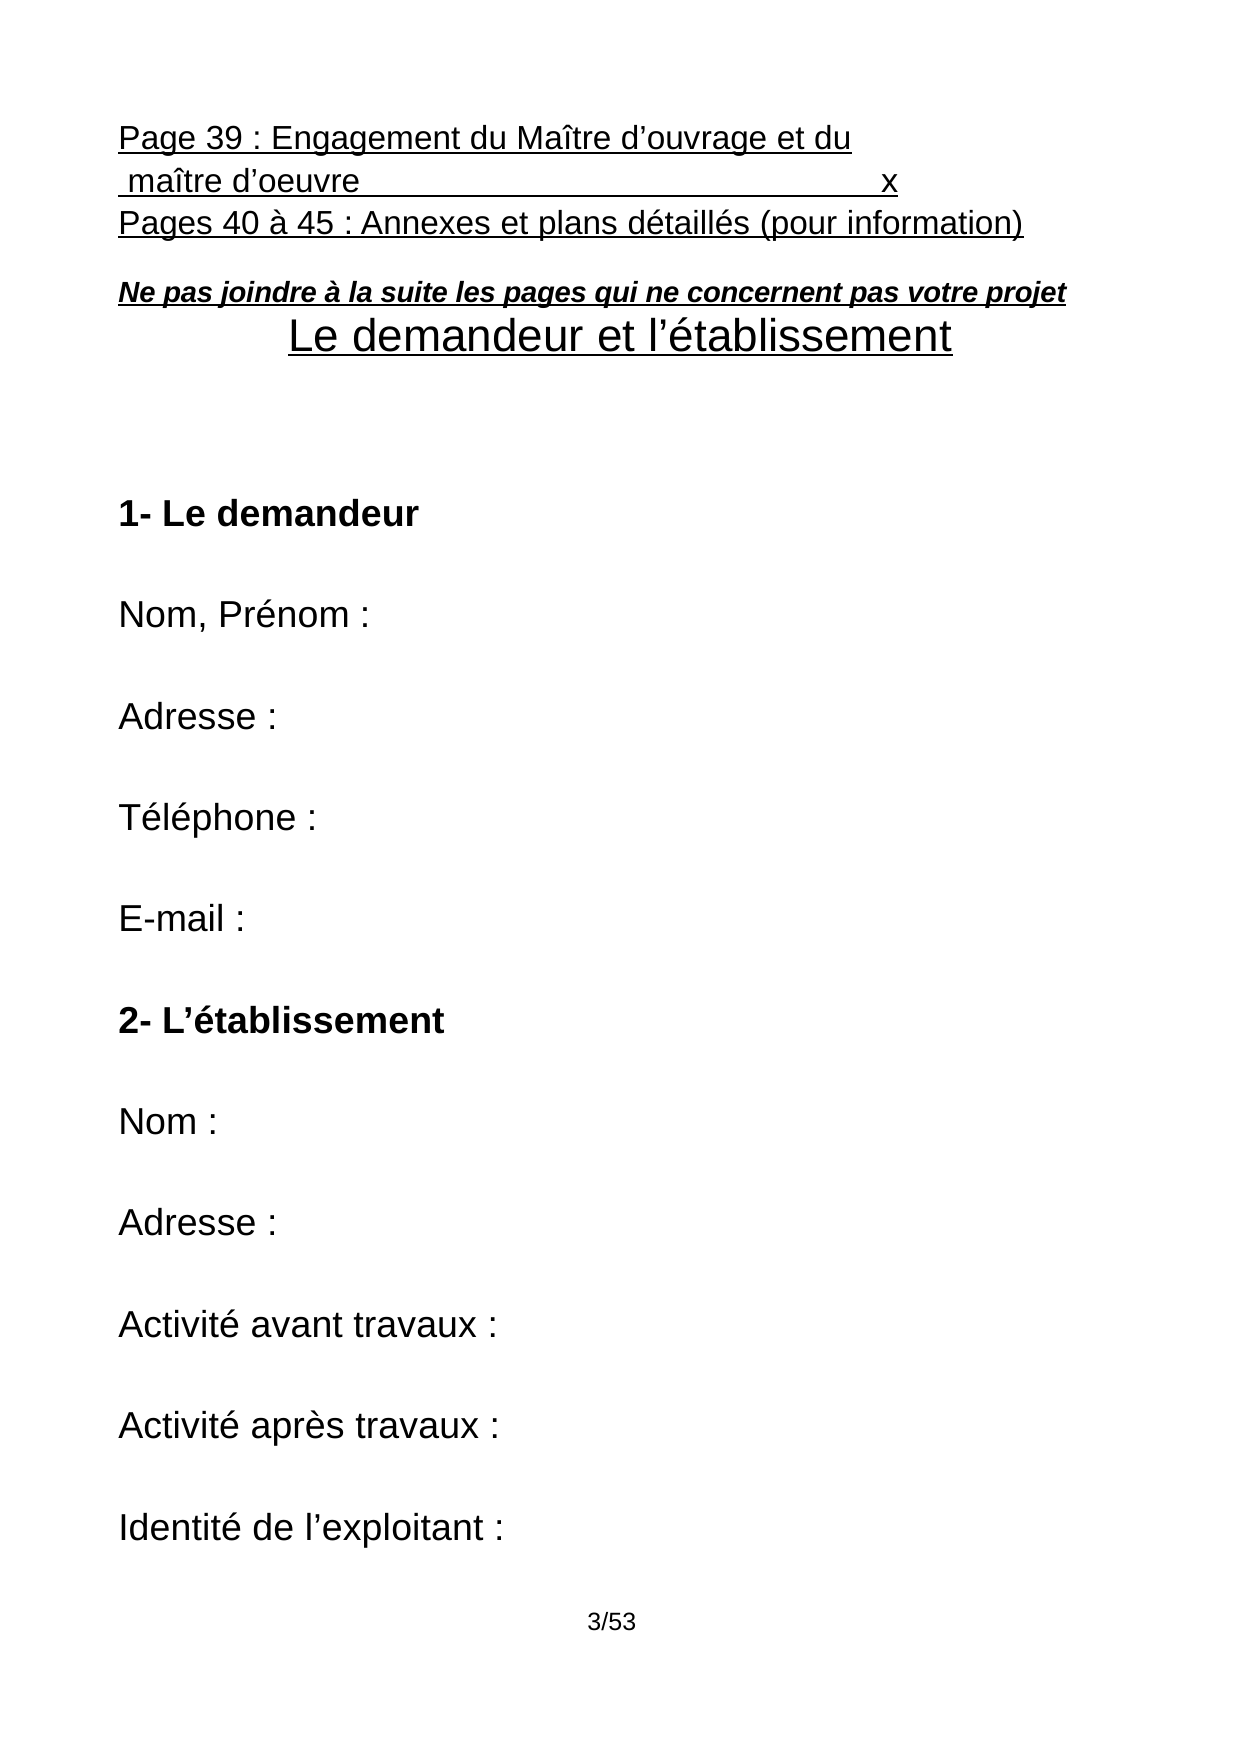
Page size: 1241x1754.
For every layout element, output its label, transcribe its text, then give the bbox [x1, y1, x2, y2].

text Activité après travaux : [118, 1403, 1122, 1447]
text Identité de l’exploitant : [118, 1505, 1122, 1548]
text Activité avant travaux : [118, 1302, 1122, 1345]
text 1- Le demandeur [118, 491, 1122, 534]
text Adresse : [118, 694, 1122, 737]
text E-mail : [118, 897, 1122, 940]
text Adresse : [118, 1201, 1122, 1244]
text Page 39 : Engagement du Maître d’ouvrage et du [118, 118, 1122, 157]
text Nom, Prénom : [118, 593, 1122, 636]
text maître d’oeuvre x [118, 157, 1122, 203]
text Pages 40 à 45 : Annexes et plans détaillés (pour information) [118, 203, 1122, 241]
text Téléphone : [118, 795, 1122, 838]
text Ne pas joindre à la suite les pages qui ne concernent pas votre projet [118, 275, 1122, 308]
text Le demandeur et l’établissement [118, 308, 1122, 361]
text 2- L’établissement [118, 998, 1122, 1041]
text Nom : [118, 1099, 1122, 1142]
